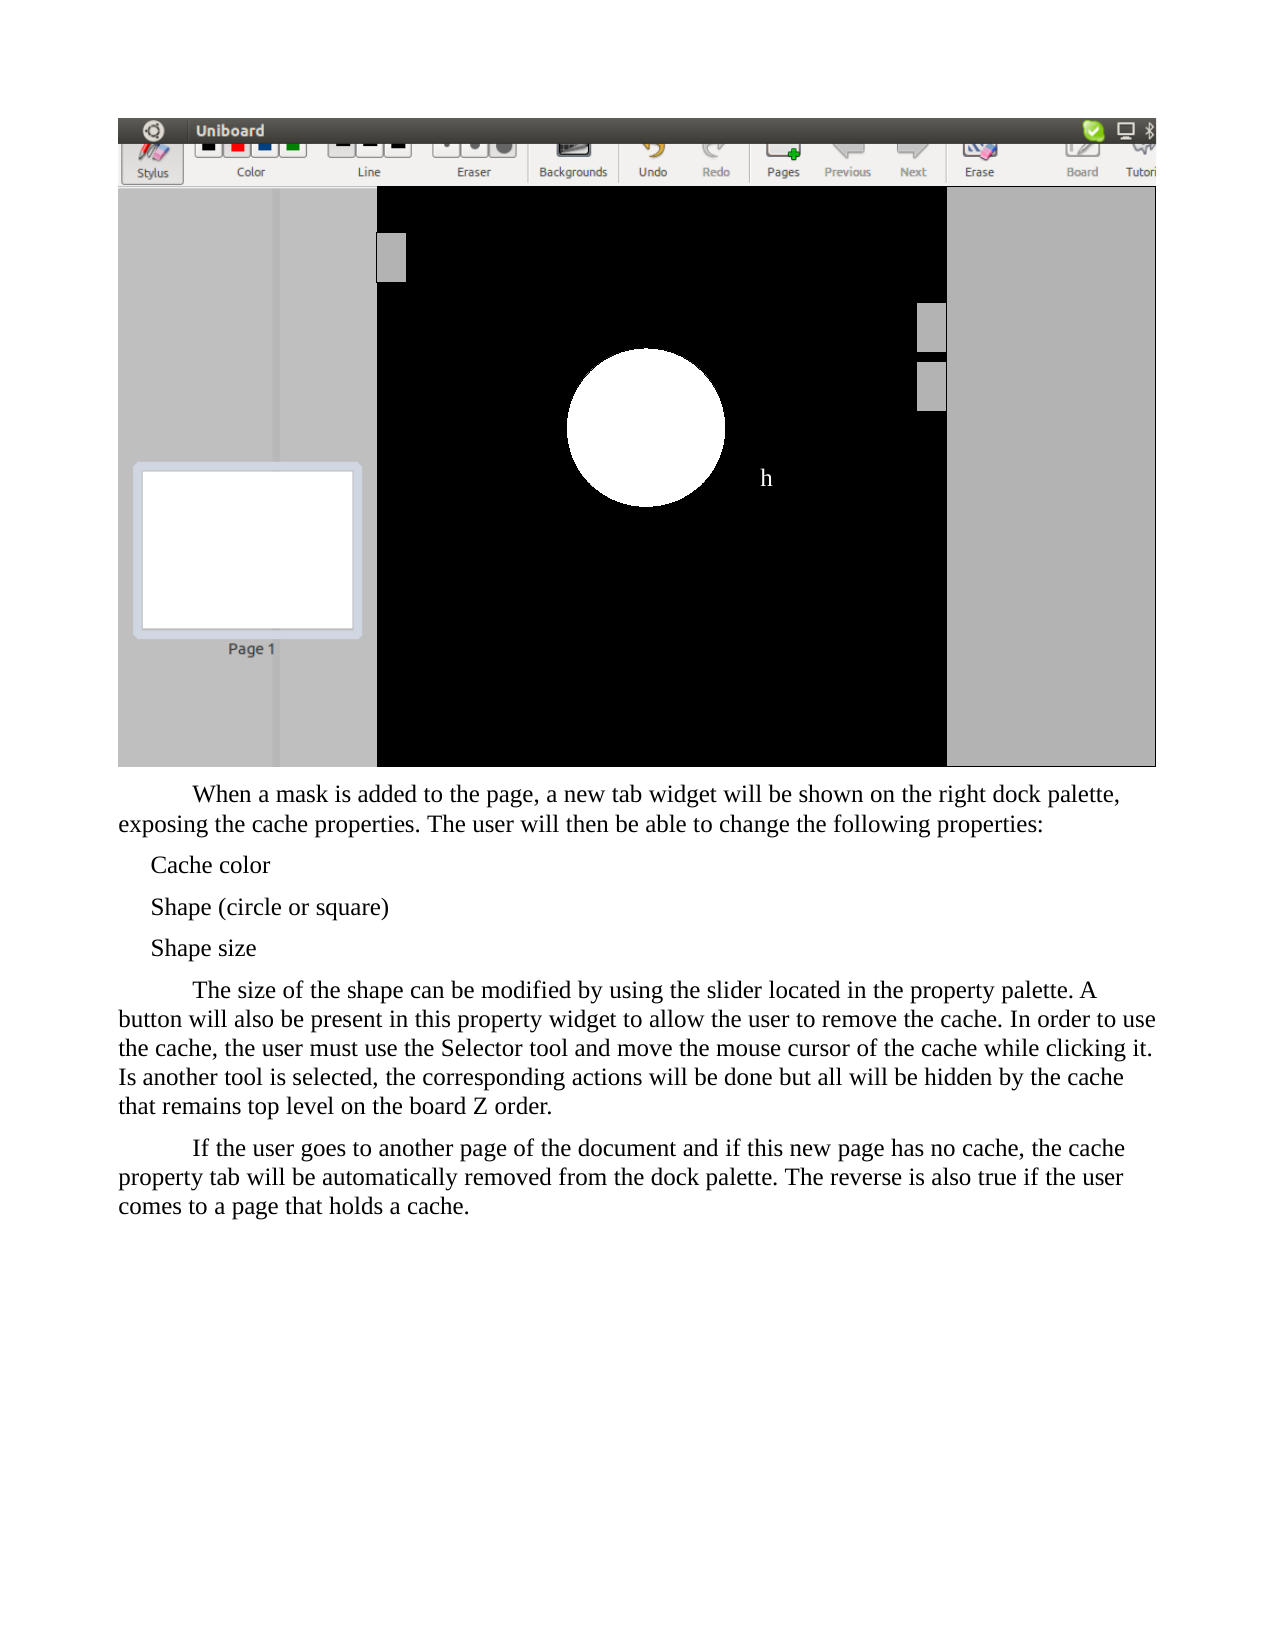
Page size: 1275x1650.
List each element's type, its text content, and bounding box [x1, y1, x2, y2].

list Shape size [118, 933, 1157, 962]
text The size of the shape can be modified by using the slider located in the property palette. A button will also be present in this property widget to allow the user to remove the cache. In order to use the cache, the user must use the Selector tool and move the mouse cursor of the cache while clicking it. Is another tool is selected, the corresponding actions will be done but all will be hidden by the cache that remains top level on the board Z order. [118, 975, 1157, 1120]
list Cache color [118, 850, 1157, 879]
text If the user goes to another page of the document and if this new page has no cache, the cache property tab will be automatically removed from the dock palette. The reverse is also true if the user comes to a page that holds a cache. [118, 1132, 1157, 1220]
text When a mask is added to the page, a new tab widget will be shown on the right dock palette, exposing the cache properties. The user will then be able to change the following properties: [118, 779, 1157, 837]
list Shape (circle or square) [118, 892, 1157, 921]
